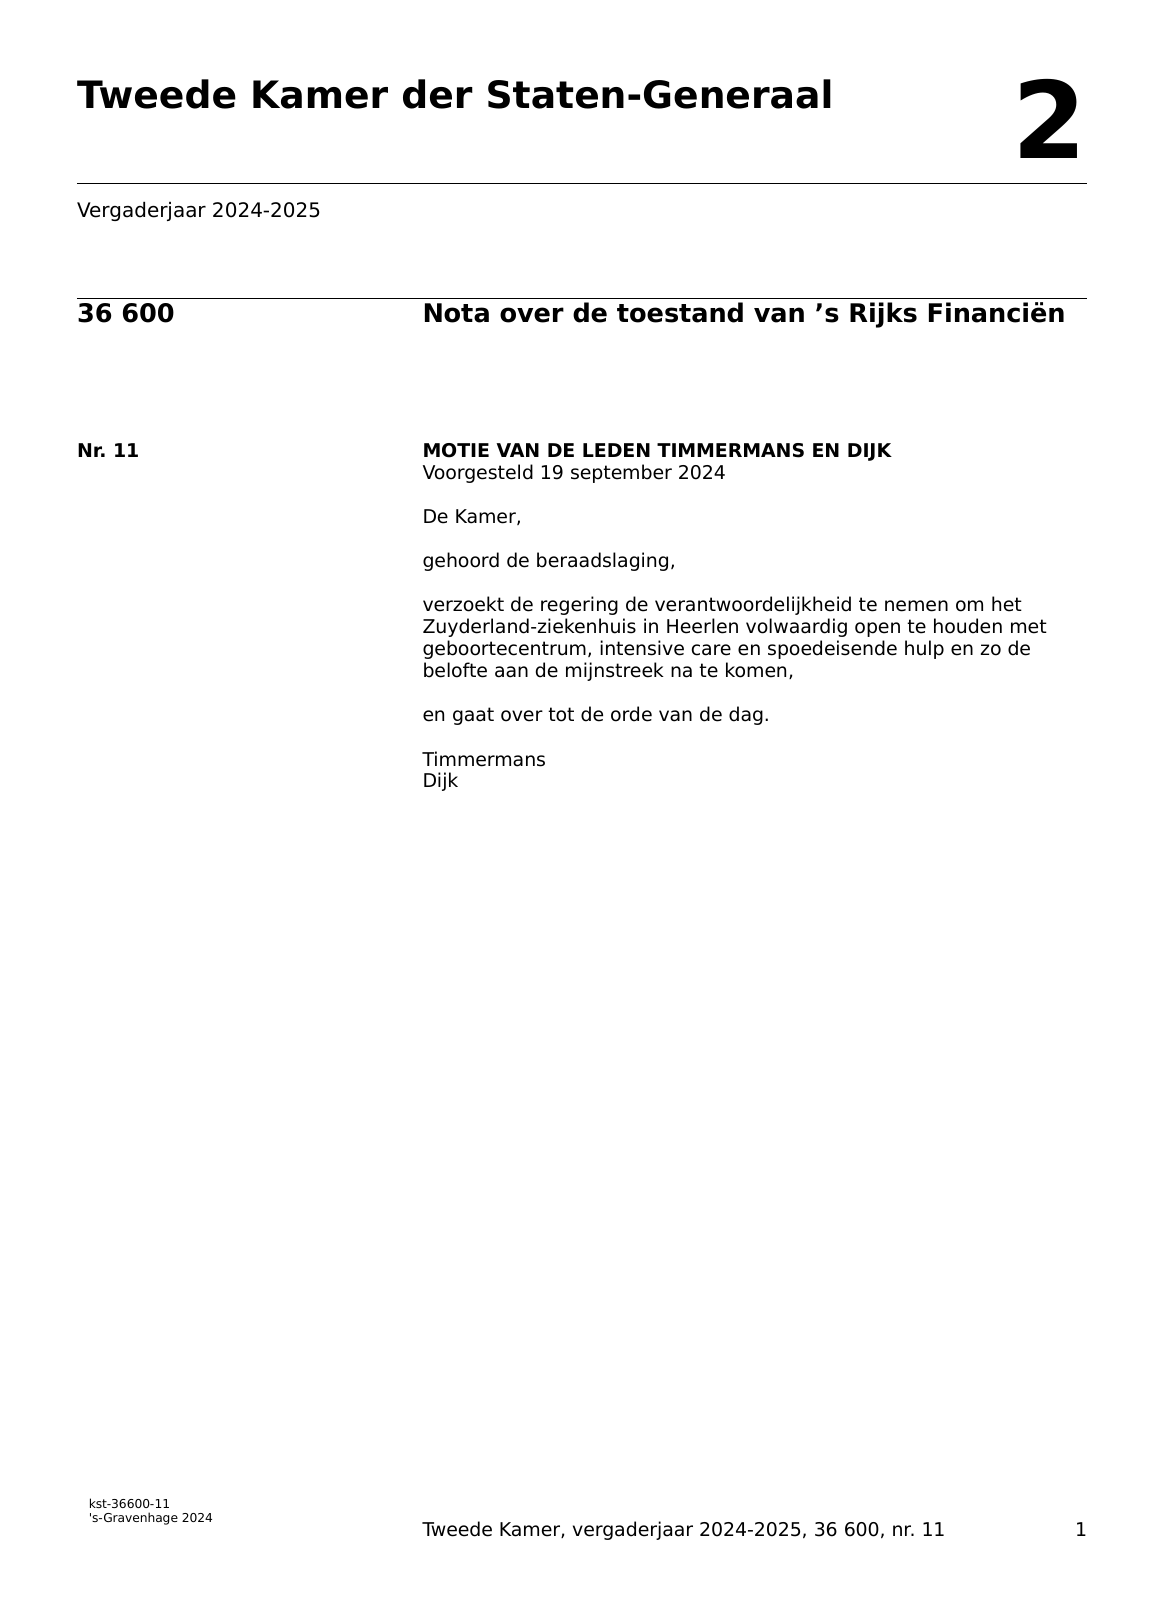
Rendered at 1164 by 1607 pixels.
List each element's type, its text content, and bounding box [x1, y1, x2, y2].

text gehoord de beraadslaging, [422, 550, 1087, 572]
subtitle 36 600 Nota over de toestand van ’s Rijks Financiën [77, 299, 1087, 329]
text Voorgesteld 19 september 2024 [422, 462, 1087, 484]
text Timmermans [422, 748, 1087, 770]
text De Kamer, [422, 506, 1087, 528]
text Dijk [422, 770, 1087, 792]
table_cell Vergaderjaar 2024-2025 [77, 184, 1087, 298]
text 's-Gravenhage 2024 [88, 1511, 323, 1525]
text verzoekt de regering de verantwoordelijkheid te nemen om het Zuyderland-ziekenhuis in Heerlen volwaardig open te houden met geboortecentrum, intensive care en spoedeisende hulp en zo de belofte aan de mijnstreek na te komen, [422, 594, 1087, 682]
table_header Tweede Kamer der Staten-Generaal [77, 59, 886, 183]
subtitle Nr. 11 MOTIE VAN DE LEDEN TIMMERMANS EN DIJK [77, 440, 1087, 462]
text en gaat over tot de orde van de dag. [422, 704, 1087, 726]
text kst-36600-11 [88, 1497, 323, 1511]
table_header 2 [886, 59, 1087, 183]
